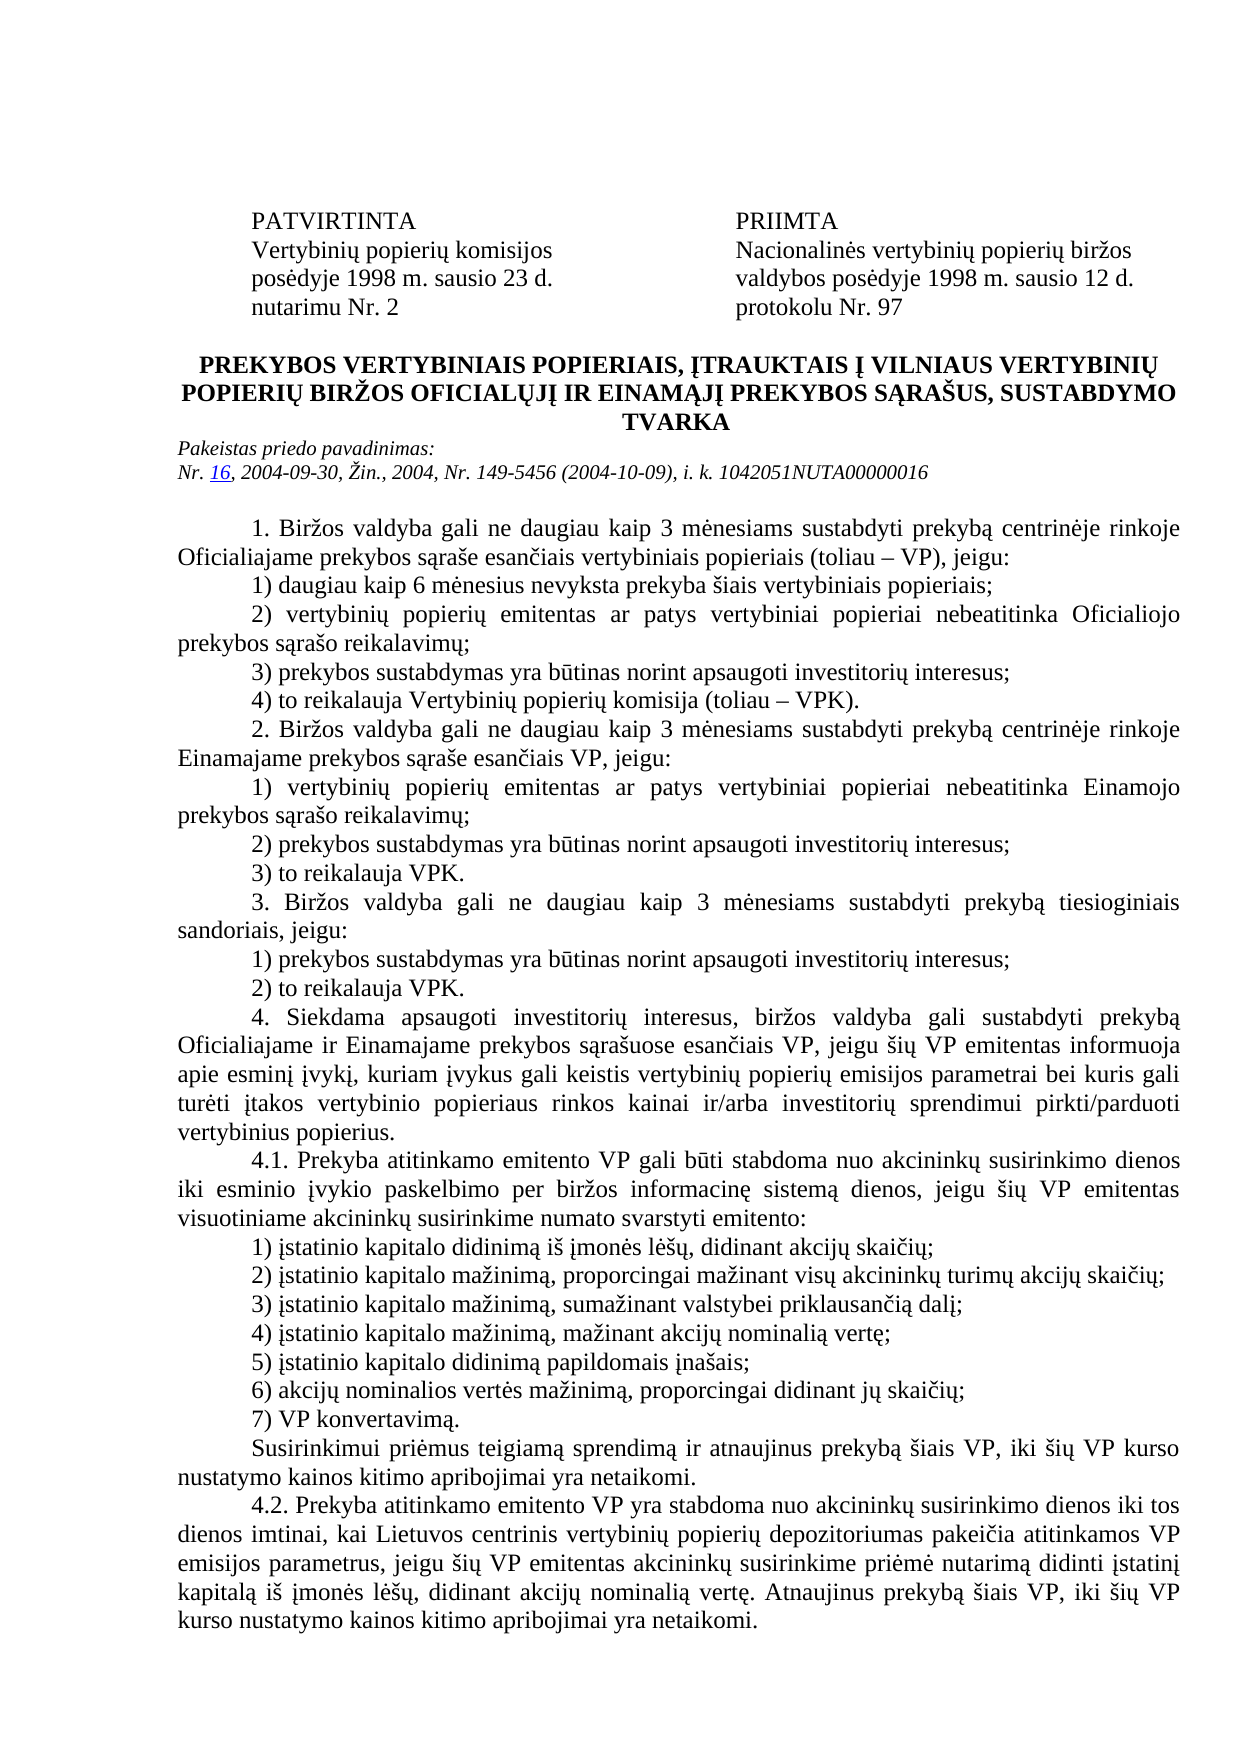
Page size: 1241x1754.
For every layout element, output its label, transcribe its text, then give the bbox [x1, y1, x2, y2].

text Susirinkimui priėmus teigiamą sprendimą ir atnaujinus prekybą šiais VP, iki šių VP kurso nustatymo kainos kitimo apribojimai yra netaikomi. [177, 1433, 1181, 1490]
text 4. Siekdama apsaugoti investitorių interesus, biržos valdyba gali sustabdyti prekybą Oficialiajame ir Einamajame prekybos sąrašuose esančiais VP, jeigu šių VP emitentas informuoja apie esminį įvykį, kuriam įvykus gali keistis vertybinių popierių emisijos parametrai bei kuris gali turėti įtakos vertybinio popieriaus rinkos kainai ir/arba investitorių sprendimui pirkti/parduoti vertybinius popierius. [177, 1002, 1181, 1145]
text 2) to reikalauja VPK. [177, 973, 1181, 1002]
text 7) VP konvertavimą. [177, 1404, 1181, 1433]
text 1) vertybinių popierių emitentas ar patys vertybiniai popieriai nebeatitinka Einamojo prekybos sąrašo reikalavimų; [177, 772, 1181, 829]
text 4) to reikalauja Vertybinių popierių komisija (toliau – VPK). [177, 685, 1181, 714]
text 4.1. Prekyba atitinkamo emitento VP gali būti stabdoma nuo akcininkų susirinkimo dienos iki esminio įvykio paskelbimo per biržos informacinę sistemą dienos, jeigu šių VP emitentas visuotiniame akcininkų susirinkime numato svarstyti emitento: [177, 1145, 1181, 1232]
text 1. Biržos valdyba gali ne daugiau kaip 3 mėnesiams sustabdyti prekybą centrinėje rinkoje Oficialiajame prekybos sąraše esančiais vertybiniais popieriais (toliau – VP), jeigu: [177, 513, 1181, 570]
text PATVIRTINTA PRIIMTA [177, 206, 1181, 235]
text Nr. 16, 2004-09-30, Žin., 2004, Nr. 149-5456 (2004-10-09), i. k. 1042051NUTA00000016 [177, 460, 1181, 484]
text 2) vertybinių popierių emitentas ar patys vertybiniai popieriai nebeatitinka Oficialiojo prekybos sąrašo reikalavimų; [177, 599, 1181, 657]
text Vertybinių popierių komisijos Nacionalinės vertybinių popierių biržos [177, 235, 1181, 263]
text 4.2. Prekyba atitinkamo emitento VP yra stabdoma nuo akcininkų susirinkimo dienos iki tos dienos imtinai, kai Lietuvos centrinis vertybinių popierių depozitoriumas pakeičia atitinkamos VP emisijos parametrus, jeigu šių VP emitentas akcininkų susirinkime priėmė nutarimą didinti įstatinį kapitalą iš įmonės lėšų, didinant akcijų nominalią vertę. Atnaujinus prekybą šiais VP, iki šių VP kurso nustatymo kainos kitimo apribojimai yra netaikomi. [177, 1490, 1181, 1634]
text 6) akcijų nominalios vertės mažinimą, proporcingai didinant jų skaičių; [177, 1375, 1181, 1404]
text 5) įstatinio kapitalo didinimą papildomais įnašais; [177, 1347, 1181, 1375]
text 4) įstatinio kapitalo mažinimą, mažinant akcijų nominalią vertę; [177, 1318, 1181, 1347]
text 3) įstatinio kapitalo mažinimą, sumažinant valstybei priklausančią dalį; [177, 1289, 1181, 1318]
text Pakeistas priedo pavadinimas: [177, 436, 1181, 460]
text 3. Biržos valdyba gali ne daugiau kaip 3 mėnesiams sustabdyti prekybą tiesioginiais sandoriais, jeigu: [177, 887, 1181, 944]
text 2) prekybos sustabdymas yra būtinas norint apsaugoti investitorių interesus; [177, 829, 1181, 858]
text 3) prekybos sustabdymas yra būtinas norint apsaugoti investitorių interesus; [177, 657, 1181, 685]
text 3) to reikalauja VPK. [177, 858, 1181, 887]
text nutarimu Nr. 2 protokolu Nr. 97 [177, 292, 1181, 321]
text 1) įstatinio kapitalo didinimą iš įmonės lėšų, didinant akcijų skaičių; [177, 1232, 1181, 1260]
text posėdyje 1998 m. sausio 23 d. valdybos posėdyje 1998 m. sausio 12 d. [177, 263, 1181, 292]
text 1) prekybos sustabdymas yra būtinas norint apsaugoti investitorių interesus; [177, 944, 1181, 973]
text PREKYBOS VERTYBINIAIS POPIERIAIS, ĮTRAUKTAIS Į VILNIAUS VERTYBINIŲ POPIERIŲ BIRŽOS OFICIALŲJĮ IR EINAMĄJĮ PREKYBOS SĄRAŠUS, SUSTABDYMO TVARKA [177, 350, 1181, 436]
text 2. Biržos valdyba gali ne daugiau kaip 3 mėnesiams sustabdyti prekybą centrinėje rinkoje Einamajame prekybos sąraše esančiais VP, jeigu: [177, 714, 1181, 772]
text 1) daugiau kaip 6 mėnesius nevyksta prekyba šiais vertybiniais popieriais; [177, 570, 1181, 599]
text 2) įstatinio kapitalo mažinimą, proporcingai mažinant visų akcininkų turimų akcijų skaičių; [177, 1260, 1181, 1289]
